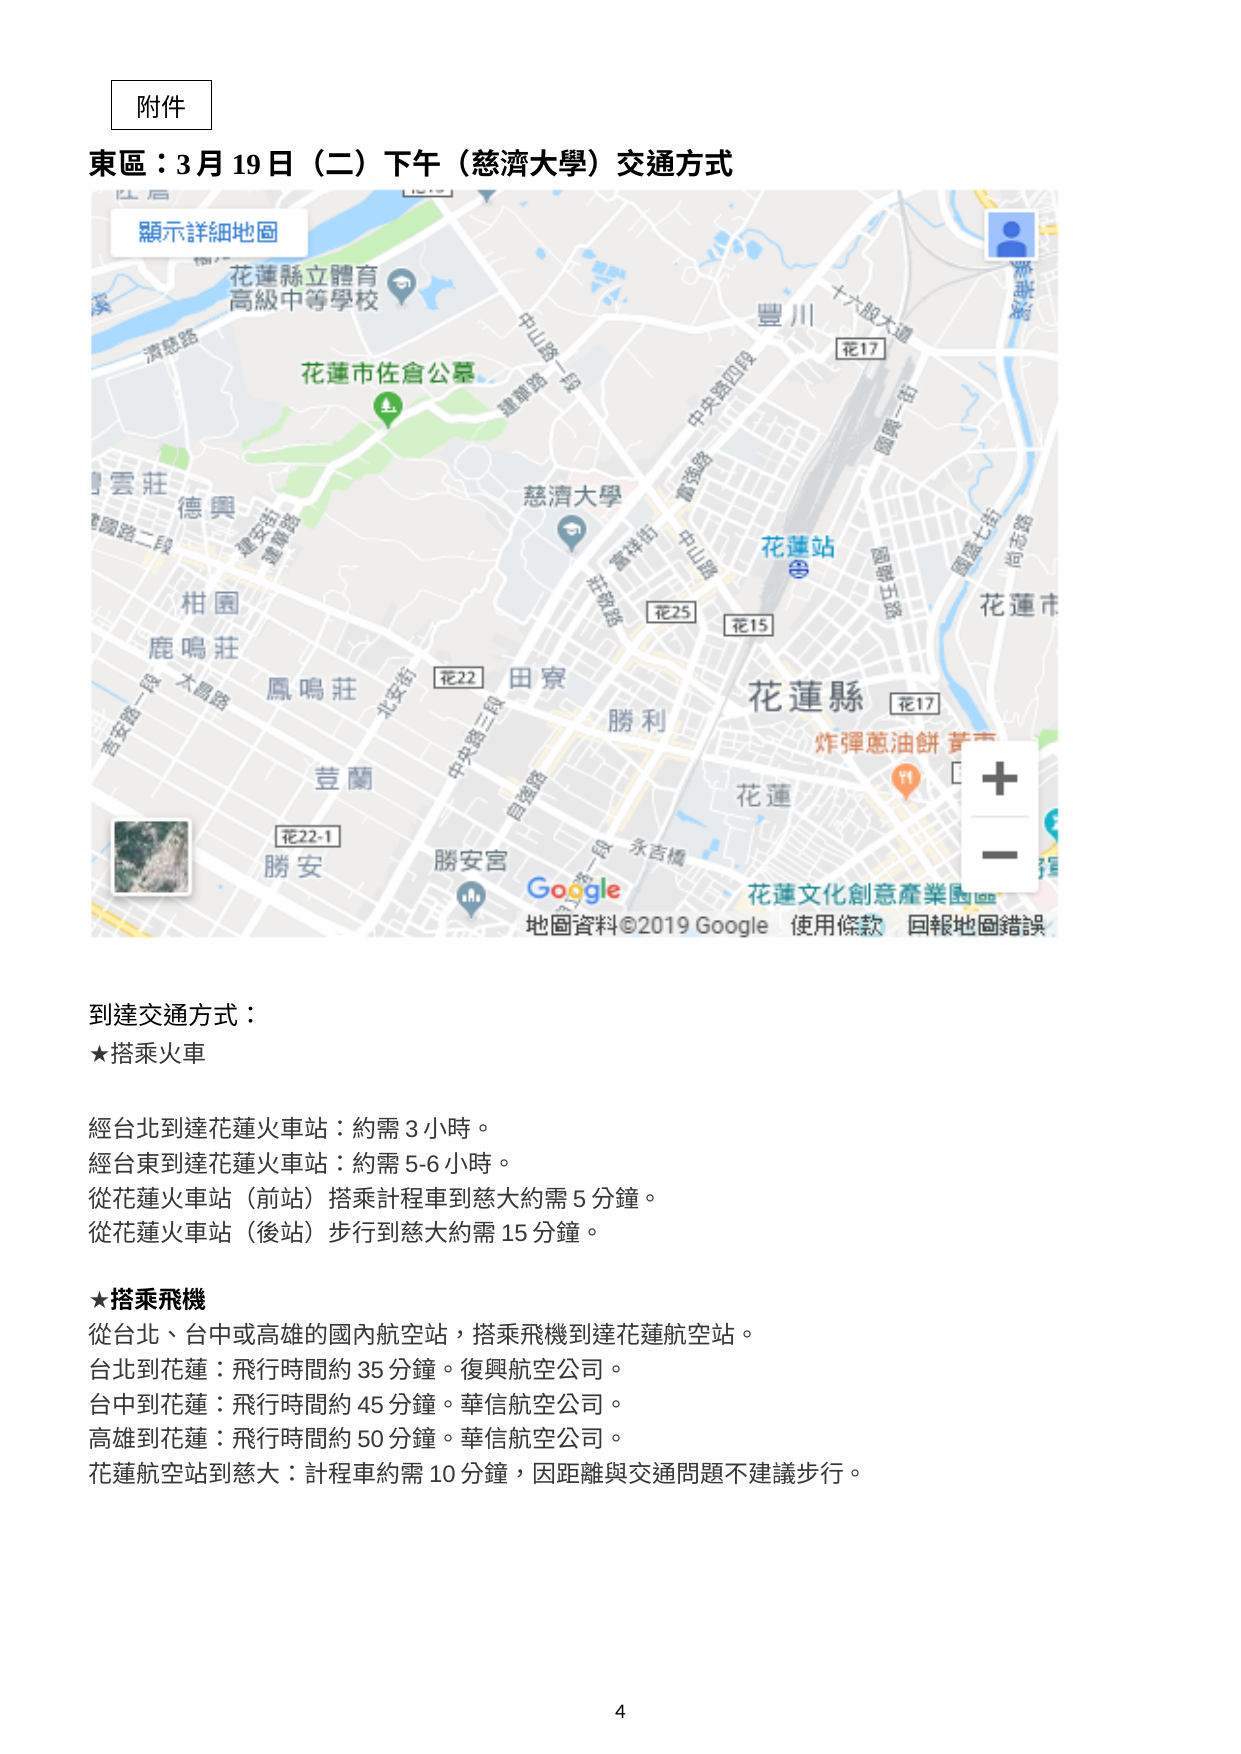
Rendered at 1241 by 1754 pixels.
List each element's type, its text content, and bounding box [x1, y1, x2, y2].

text ★搭乘火車 [89, 1034, 1152, 1069]
picture [88, 181, 1098, 947]
text 東區：3月19日（二）下午（慈濟大學）交通方式 [89, 146, 1152, 181]
text 從台北、台中或高雄的國內航空站，搭乘飛機到達花蓮航空站。 台北到花蓮：飛行時間約35分鐘。復興航空公司。 台中到花蓮：飛行時間約45分鐘。華信航空公司。 高雄到花蓮：飛行時間約50分鐘。華信航空公司。 花蓮航空站到慈大：計程車約需10分鐘，因距離與交通問題不建議步行。 [89, 1316, 1152, 1489]
text 到達交通方式： [89, 984, 1152, 1034]
text 經台北到達花蓮火車站：約需3小時。 經台東到達花蓮火車站：約需5-6小時。 從花蓮火車站（前站）搭乘計程車到慈大約需5分鐘。 從花蓮火車站（後站）步行到慈大約需15分鐘。 ★搭乘飛機 [89, 1110, 1152, 1316]
text 附件 [126, 87, 197, 121]
